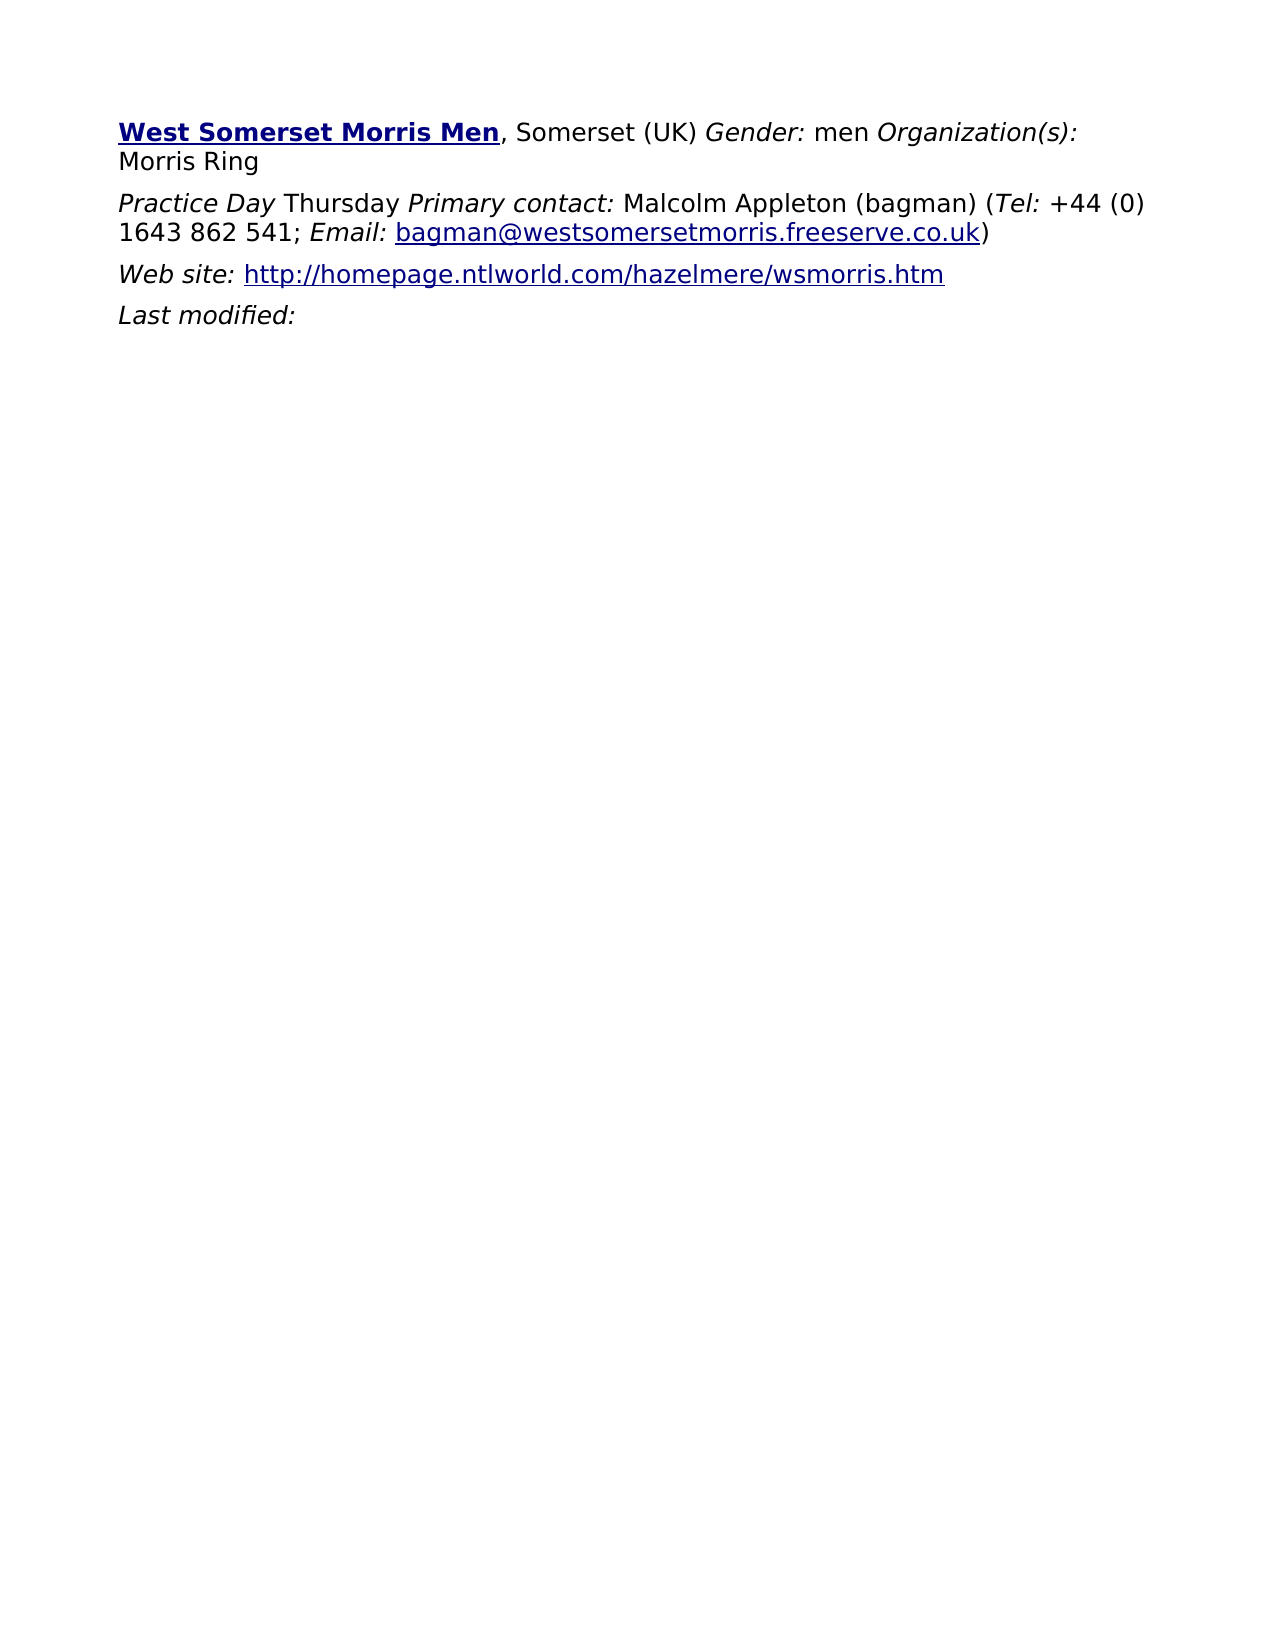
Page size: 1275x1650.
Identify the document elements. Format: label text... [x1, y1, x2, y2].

text Practice Day Thursday Primary contact: Malcolm Appleton (bagman) (Tel: +44 (0) 1643 862 541; Email: bagman@westsomersetmorris.freeserve.co.uk) [118, 189, 1157, 247]
text Last modified: [118, 301, 1157, 331]
text Web site: http://homepage.ntlworld.com/hazelmere/wsmorris.htm [118, 260, 1157, 289]
text West Somerset Morris Men, Somerset (UK) Gender: men Organization(s): Morris Ring [118, 118, 1157, 176]
